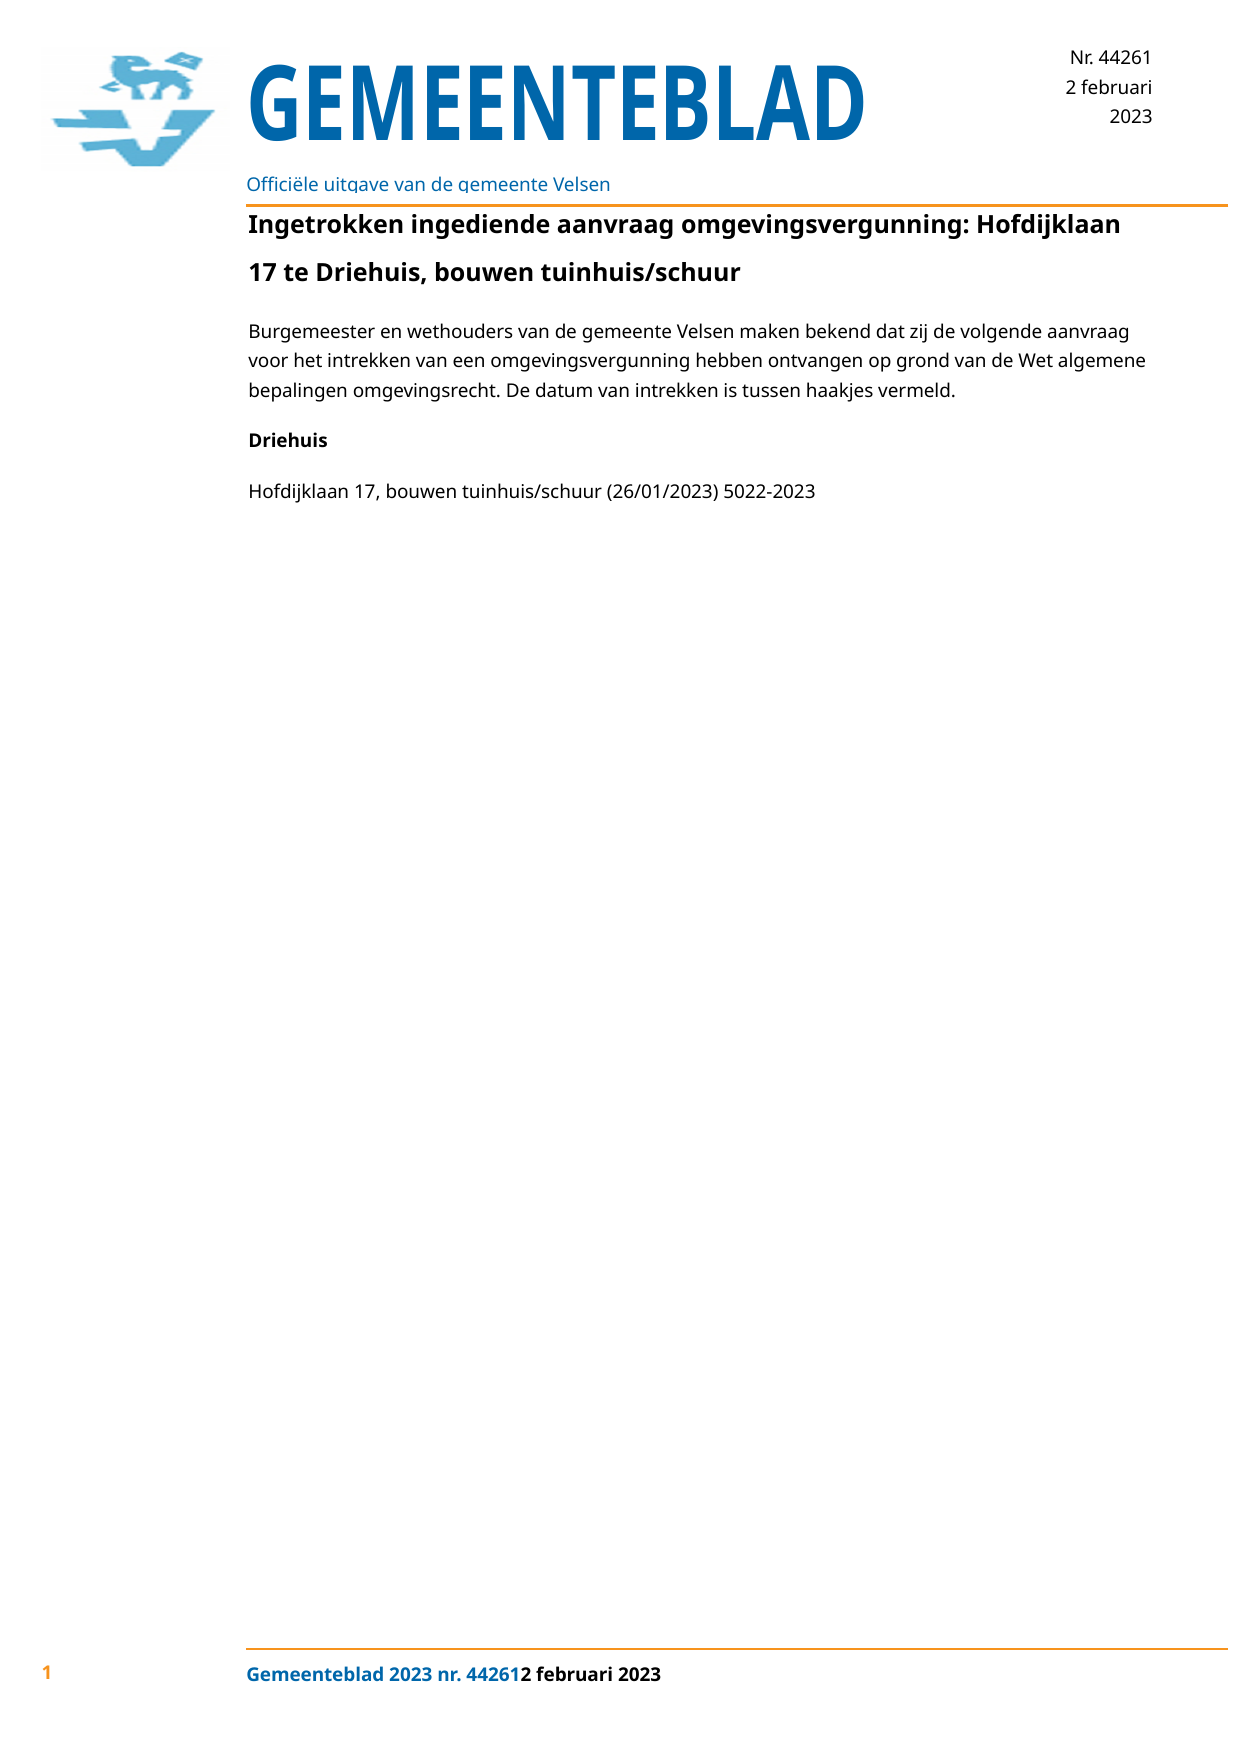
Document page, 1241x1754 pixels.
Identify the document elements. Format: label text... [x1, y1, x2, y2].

text Driehuis [248, 427, 1152, 453]
text Hofdijklaan 17, bouwen tuinhuis/schuur (26/01/2023) 5022-2023 [248, 478, 1152, 504]
picture [41, 47, 231, 172]
text Burgemeester en wethouders van de gemeente Velsen maken bekend dat zij de volgende aanvraag voor het intrekken van een omgevingsvergunning hebben ontvangen op grond van de Wet algemene bepalingen omgevingsrecht. De datum van intrekken is tussen haakjes vermeld. [248, 318, 1152, 403]
text Ingetrokken ingediende aanvraag omgevingsvergunning: Hofdijklaan 17 te Driehuis, bouwen tuinhuis/schuur [248, 207, 1152, 288]
